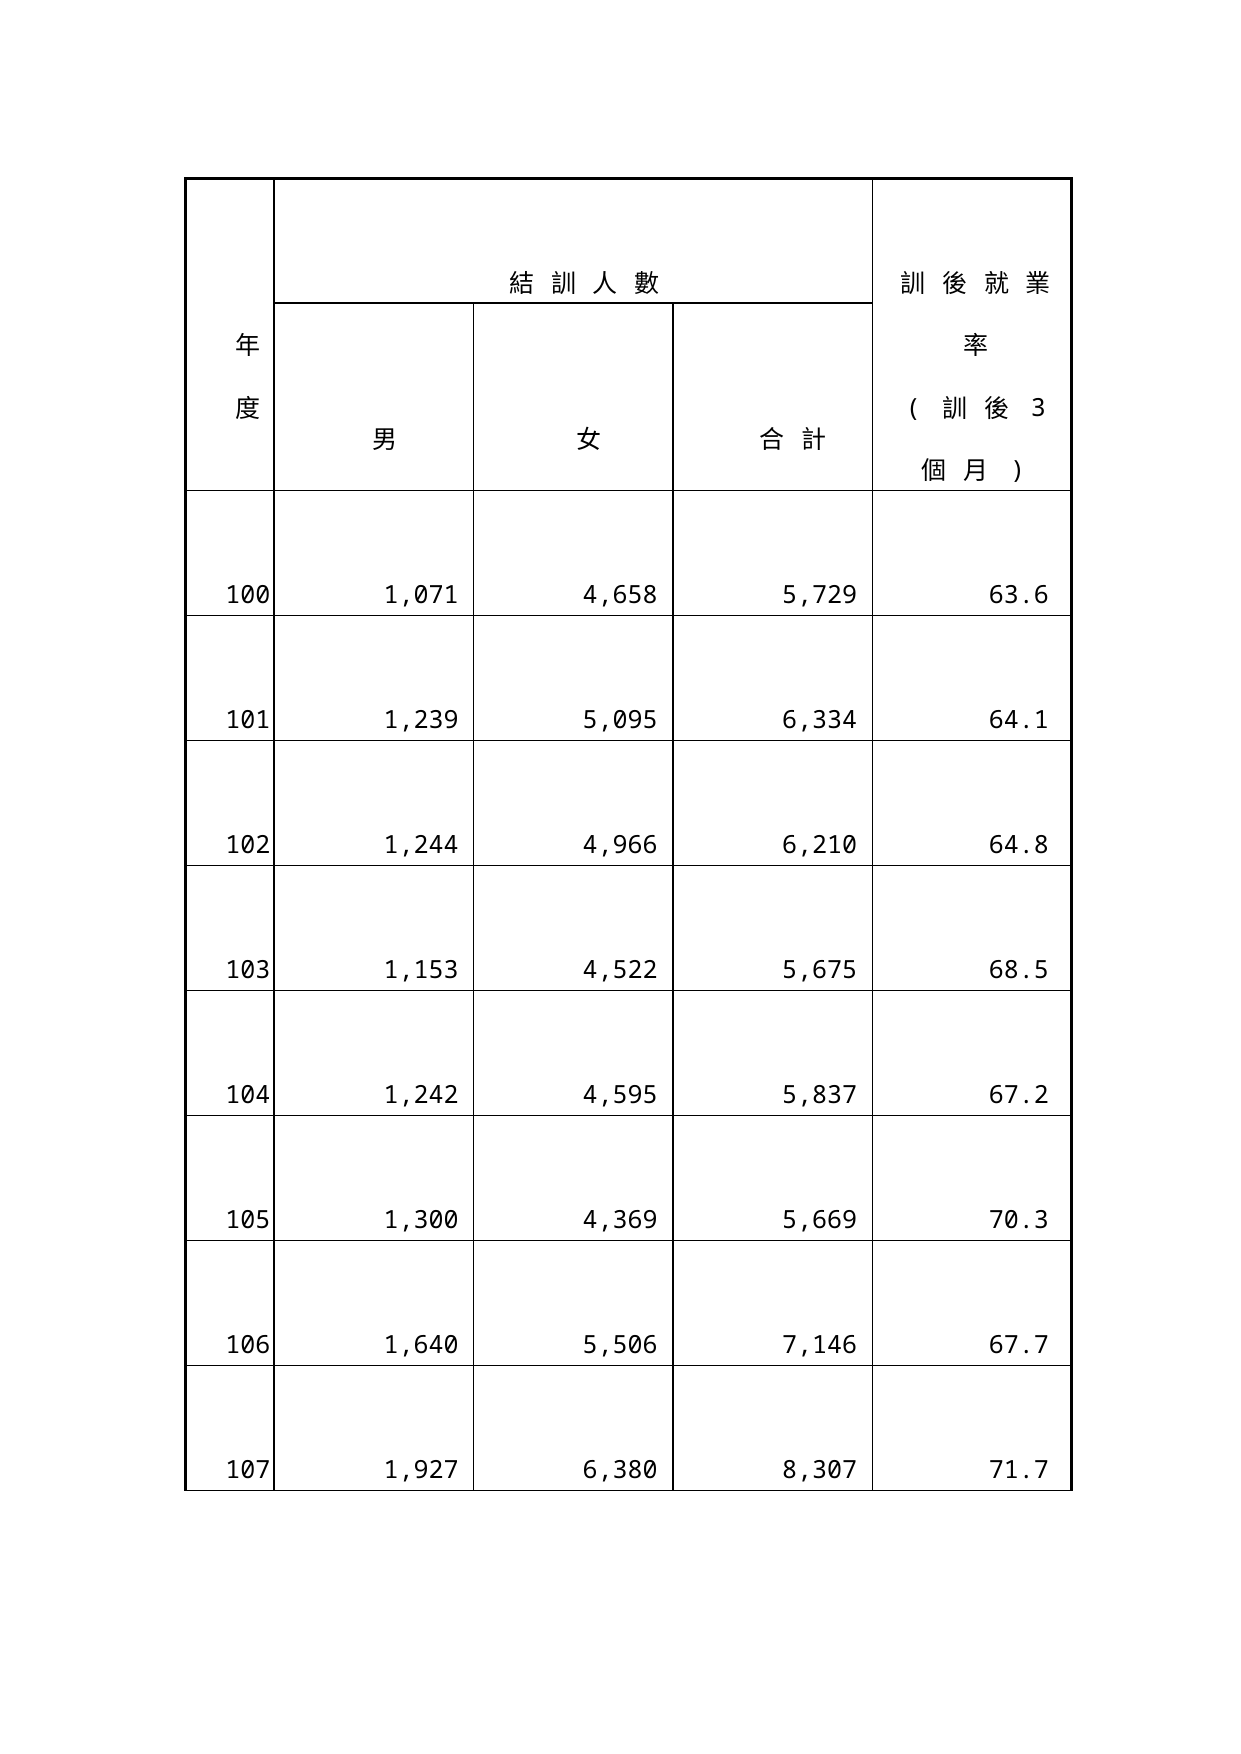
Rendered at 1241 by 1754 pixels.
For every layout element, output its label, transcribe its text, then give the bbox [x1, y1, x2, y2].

table_cell 106 [187, 1241, 273, 1365]
table_cell 合計 [674, 304, 872, 490]
table_cell 6,380 [474, 1366, 672, 1490]
table_cell 102 [187, 741, 273, 865]
table_cell 1,640 [275, 1241, 473, 1365]
table_cell 6,334 [674, 616, 872, 740]
table_cell 105 [187, 1116, 273, 1240]
table_cell 4,522 [474, 866, 672, 990]
table_cell 1,244 [275, 741, 473, 865]
table_cell 71.7 [873, 1366, 1070, 1490]
table_header 年度 [187, 180, 273, 490]
table_cell 1,927 [275, 1366, 473, 1490]
table_cell 68.5 [873, 866, 1070, 990]
table_cell 5,729 [674, 491, 872, 615]
table_cell 7,146 [674, 1241, 872, 1365]
table_cell 1,300 [275, 1116, 473, 1240]
table_cell 5,837 [674, 991, 872, 1115]
table_cell 5,095 [474, 616, 672, 740]
table_cell 64.1 [873, 616, 1070, 740]
table_cell 5,506 [474, 1241, 672, 1365]
table_cell 5,675 [674, 866, 872, 990]
table_cell 8,307 [674, 1366, 872, 1490]
table_cell 1,242 [275, 991, 473, 1115]
table_cell 4,369 [474, 1116, 672, 1240]
table_cell 63.6 [873, 491, 1070, 615]
table_cell 5,669 [674, 1116, 872, 1240]
table_cell 103 [187, 866, 273, 990]
table_cell 4,595 [474, 991, 672, 1115]
table_header 結訓人數 [275, 180, 872, 302]
table_cell 67.2 [873, 991, 1070, 1115]
table_cell 女 [474, 304, 672, 490]
table_cell 1,239 [275, 616, 473, 740]
table_cell 101 [187, 616, 273, 740]
table_cell 104 [187, 991, 273, 1115]
table_cell 1,153 [275, 866, 473, 990]
table_cell 100 [187, 491, 273, 615]
table_header 訓後就業率 (訓後3個月) [873, 180, 1070, 490]
table_cell 4,966 [474, 741, 672, 865]
table_cell 70.3 [873, 1116, 1070, 1240]
table_cell 4,658 [474, 491, 672, 615]
table_cell 64.8 [873, 741, 1070, 865]
table_cell 6,210 [674, 741, 872, 865]
table_cell 67.7 [873, 1241, 1070, 1365]
table_cell 107 [187, 1366, 273, 1490]
table_cell 男 [275, 304, 473, 490]
table_cell 1,071 [275, 491, 473, 615]
